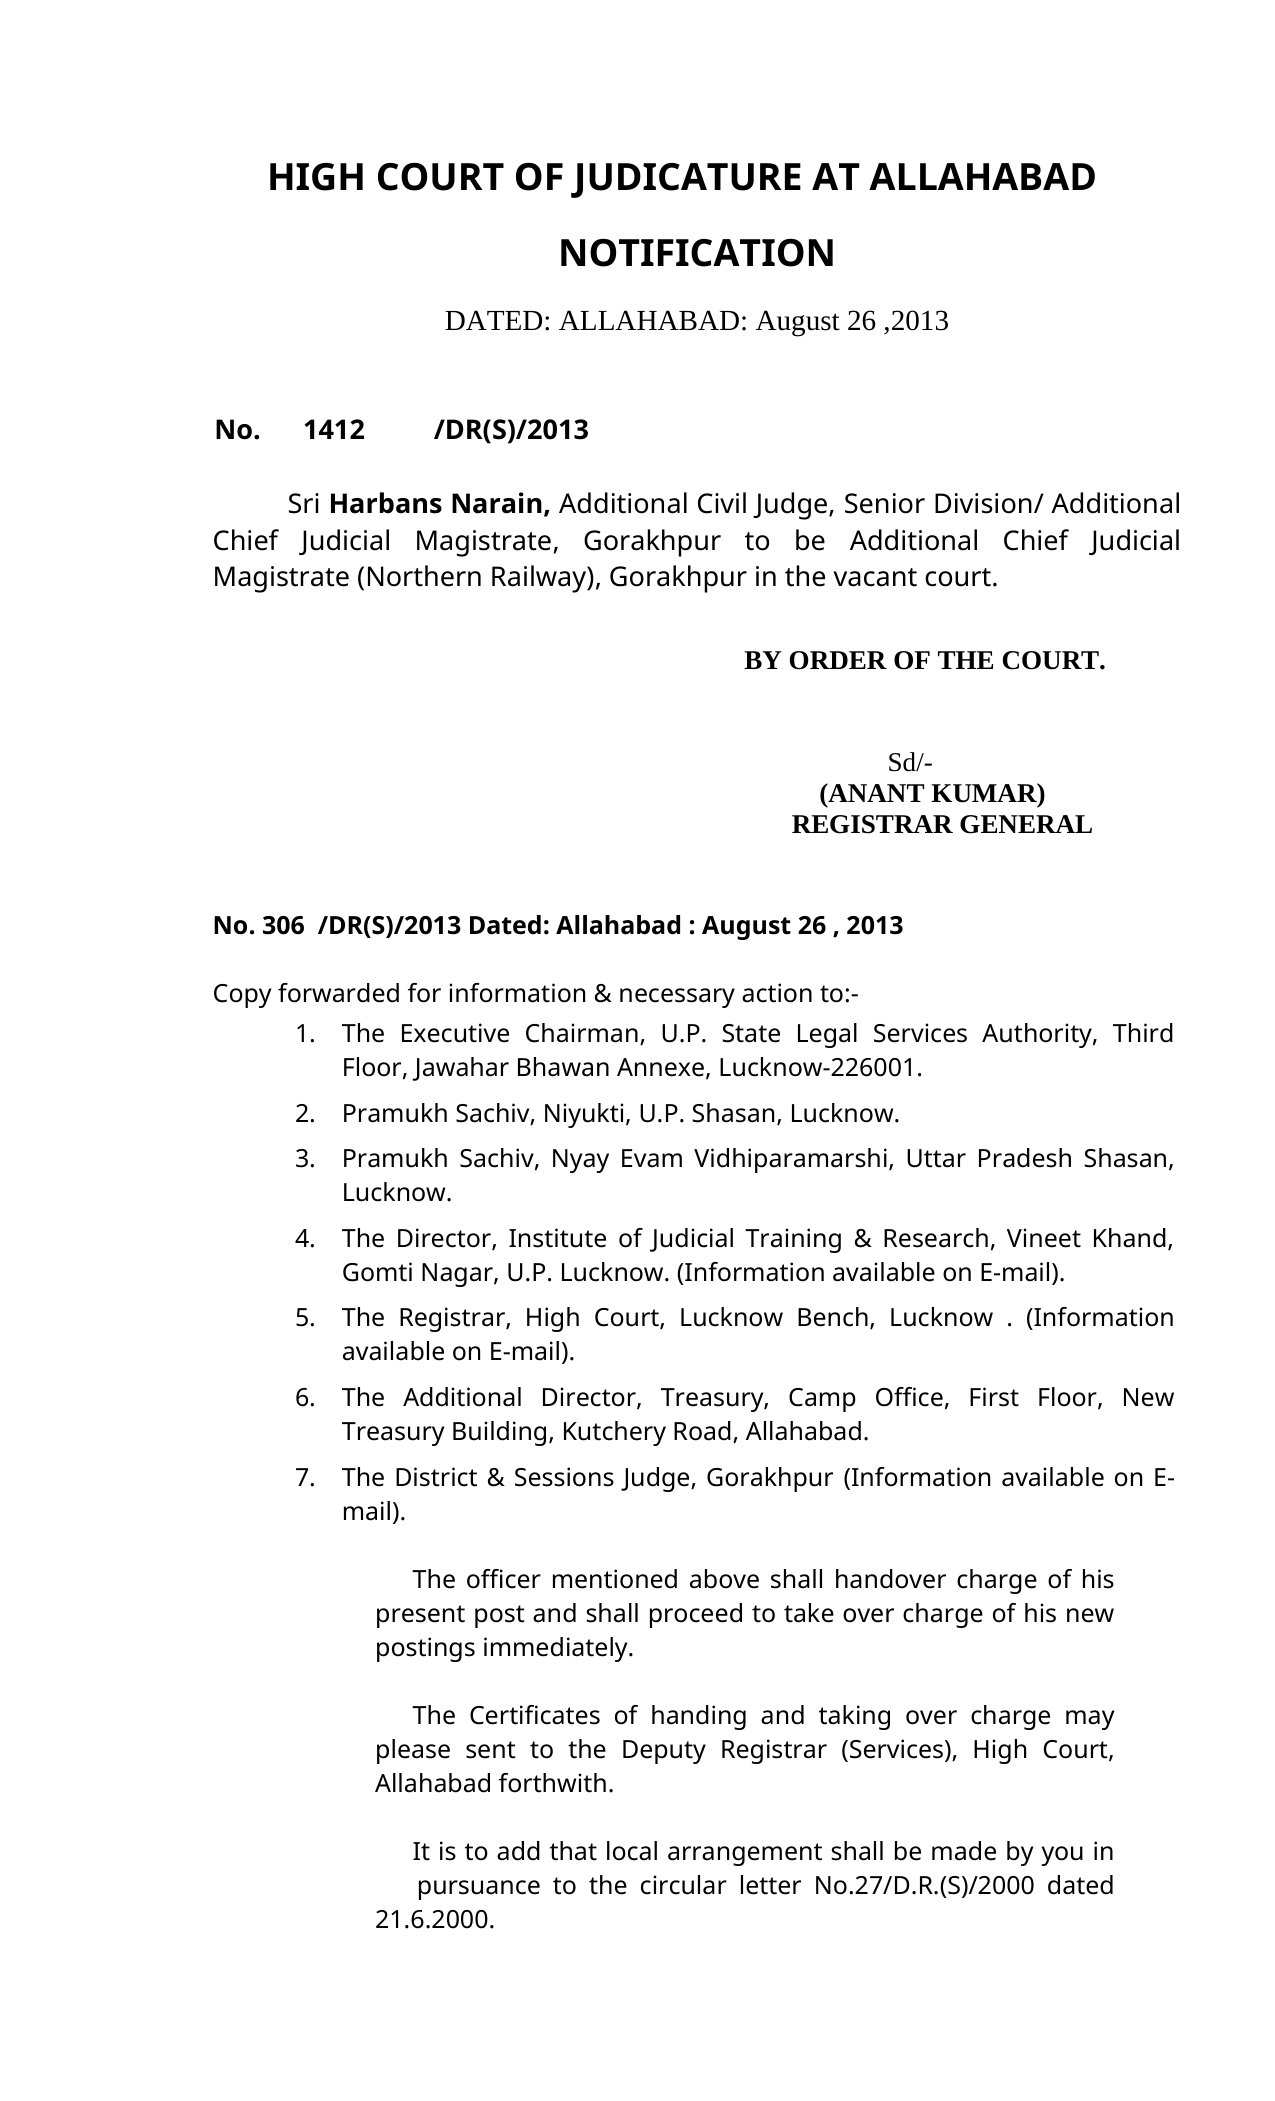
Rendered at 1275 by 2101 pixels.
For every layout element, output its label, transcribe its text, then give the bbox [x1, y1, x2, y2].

table_header No. [203, 410, 284, 447]
table_header 1412 [284, 410, 422, 447]
table_header [289, 1010, 336, 1089]
table_cell Pramukh Sachiv, Niyukti, U.P. Shasan, Lucknow. [336, 1090, 1181, 1135]
table_cell The Additional Director, Treasury, Camp Office, First Floor, New Treasury Building, Kutchery Road, Allahabad. [336, 1374, 1181, 1453]
table_cell The District & Sessions Judge, Gorakhpur (Information available on E-mail). The officer mentioned above shall handover charge of his present post and shall proceed to take over charge of his new postings immediately. The Certificates of handing and taking over charge may please sent to the Deputy Registrar (Services), High Court, Allahabad forthwith. It is to add that local arrangement shall be made by you in pursuance to the circular letter No.27/D.R.(S)/2000 dated 21.6.2000. [336, 1454, 1181, 1942]
subtitle No. 306 /DR(S)/2013 Dated: Allahabad : August 26 , 2013 [212, 908, 1181, 942]
table_cell [289, 1454, 336, 1942]
table_header The Executive Chairman, U.P. State Legal Services Authority, Third Floor, Jawahar Bhawan Annexe, Lucknow-226001. [336, 1010, 1181, 1089]
text Copy forwarded for information & necessary action to:- [212, 976, 1181, 1010]
subtitle DATED: ALLAHABAD: August 26 ,2013 [212, 303, 1181, 337]
table_cell [289, 1135, 336, 1215]
title HIGH COURT OF JUDICATURE AT ALLAHABAD [175, 150, 1189, 201]
table_cell [289, 1090, 336, 1135]
table_cell [289, 1215, 336, 1294]
table_cell Pramukh Sachiv, Nyay Evam Vidhiparamarshi, Uttar Pradesh Shasan, Lucknow. [336, 1135, 1181, 1215]
text Sd/- [62, 746, 1181, 777]
subtitle NOTIFICATION [212, 227, 1181, 278]
table_cell The Registrar, High Court, Lucknow Bench, Lucknow . (Information available on E-mail). [336, 1294, 1181, 1374]
table_cell The Director, Institute of Judicial Training & Research, Vineet Khand, Gomti Nagar, U.P. Lucknow. (Information available on E-mail). [336, 1215, 1181, 1294]
table_cell [289, 1374, 336, 1453]
text Sri Harbans Narain, Additional Civil Judge, Senior Division/ Additional Chief Judicial Magistrate, Gorakhpur to be Additional Chief Judicial Magistrate (Northern Railway), Gorakhpur in the vacant court. [212, 484, 1181, 595]
text (ANANT KUMAR) REGISTRAR GENERAL [62, 777, 1181, 840]
text BY ORDER OF THE COURT. [212, 644, 1181, 675]
table_cell [289, 1294, 336, 1374]
table_header /DR(S)/2013 [422, 410, 638, 447]
